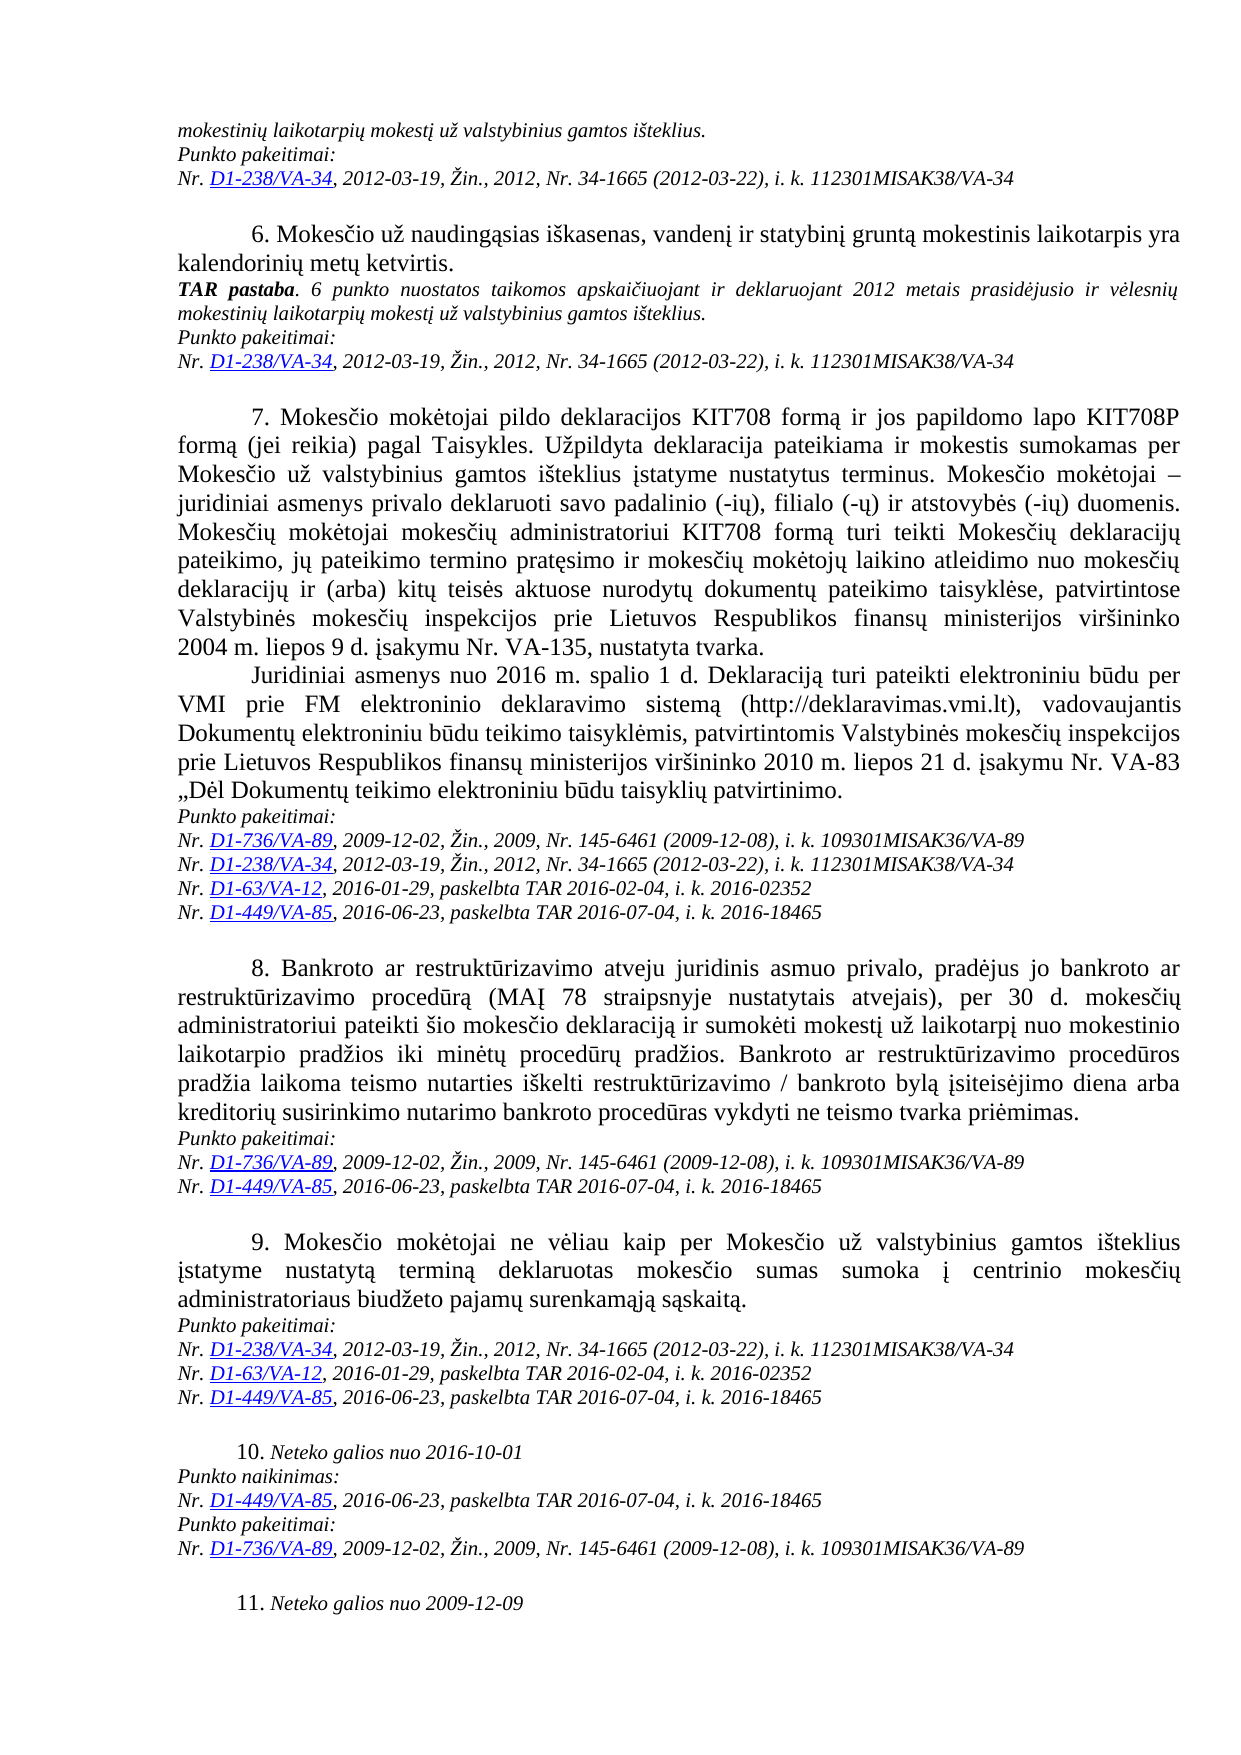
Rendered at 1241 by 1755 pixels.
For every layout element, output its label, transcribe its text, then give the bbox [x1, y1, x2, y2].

text Nr. D1-449/VA-85, 2016-06-23, paskelbta TAR 2016-07-04, i. k. 2016-18465 [177, 1385, 1181, 1409]
text Nr. D1-238/VA-34, 2012-03-19, Žin., 2012, Nr. 34-1665 (2012-03-22), i. k. 112301MISAK38/VA-34 [177, 166, 1181, 190]
text mokestinių laikotarpių mokestį už valstybinius gamtos išteklius. [177, 118, 1181, 142]
text Nr. D1-63/VA-12, 2016-01-29, paskelbta TAR 2016-02-04, i. k. 2016-02352 [177, 1361, 1181, 1385]
text Punkto pakeitimai: [177, 1512, 1181, 1536]
text Nr. D1-238/VA-34, 2012-03-19, Žin., 2012, Nr. 34-1665 (2012-03-22), i. k. 112301MISAK38/VA-34 [177, 852, 1181, 876]
text 8. Bankroto ar restruktūrizavimo atveju juridinis asmuo privalo, pradėjus jo bankroto ar restruktūrizavimo procedūrą (MAĮ 78 straipsnyje nustatytais atvejais), per 30 d. mokesčių administratoriui pateikti šio mokesčio deklaraciją ir sumokėti mokestį už laikotarpį nuo mokestinio laikotarpio pradžios iki minėtų procedūrų pradžios. Bankroto ar restruktūrizavimo procedūros pradžia laikoma teismo nutarties iškelti restruktūrizavimo / bankroto bylą įsiteisėjimo diena arba kreditorių susirinkimo nutarimo bankroto procedūras vykdyti ne teismo tvarka priėmimas. [177, 953, 1181, 1126]
text 9. Mokesčio mokėtojai ne vėliau kaip per Mokesčio už valstybinius gamtos išteklius įstatyme nustatytą terminą deklaruotas mokesčio sumas sumoka į centrinio mokesčių administratoriaus biudžeto pajamų surenkamąją sąskaitą. [177, 1227, 1181, 1313]
text 7. Mokesčio mokėtojai pildo deklaracijos KIT708 formą ir jos papildomo lapo KIT708P formą (jei reikia) pagal Taisykles. Užpildyta deklaracija pateikiama ir mokestis sumokamas per Mokesčio už valstybinius gamtos išteklius įstatyme nustatytus terminus. Mokesčio mokėtojai – juridiniai asmenys privalo deklaruoti savo padalinio (-ių), filialo (-ų) ir atstovybės (-ių) duomenis. Mokesčių mokėtojai mokesčių administratoriui KIT708 formą turi teikti Mokesčių deklaracijų pateikimo, jų pateikimo termino pratęsimo ir mokesčių mokėtojų laikino atleidimo nuo mokesčių deklaracijų ir (arba) kitų teisės aktuose nurodytų dokumentų pateikimo taisyklėse, patvirtintose Valstybinės mokesčių inspekcijos prie Lietuvos Respublikos finansų ministerijos viršininko 2004 m. liepos 9 d. įsakymu Nr. VA-135, nustatyta tvarka. [177, 402, 1181, 660]
text 6. Mokesčio už naudingąsias iškasenas, vandenį ir statybinį gruntą mokestinis laikotarpis yra kalendorinių metų ketvirtis. [177, 219, 1181, 277]
text Nr. D1-736/VA-89, 2009-12-02, Žin., 2009, Nr. 145-6461 (2009-12-08), i. k. 109301MISAK36/VA-89 [177, 1150, 1181, 1174]
text Nr. D1-63/VA-12, 2016-01-29, paskelbta TAR 2016-02-04, i. k. 2016-02352 [177, 876, 1181, 900]
text Juridiniai asmenys nuo 2016 m. spalio 1 d. Deklaraciją turi pateikti elektroniniu būdu per VMI prie FM elektroninio deklaravimo sistemą (http://deklaravimas.vmi.lt), vadovaujantis Dokumentų elektroniniu būdu teikimo taisyklėmis, patvirtintomis Valstybinės mokesčių inspekcijos prie Lietuvos Respublikos finansų ministerijos viršininko 2010 m. liepos 21 d. įsakymu Nr. VA-83 „Dėl Dokumentų teikimo elektroniniu būdu taisyklių patvirtinimo. [177, 660, 1181, 804]
text Punkto naikinimas: [177, 1464, 1181, 1488]
text Punkto pakeitimai: [177, 1126, 1181, 1150]
text Punkto pakeitimai: [177, 804, 1181, 828]
text Nr. D1-238/VA-34, 2012-03-19, Žin., 2012, Nr. 34-1665 (2012-03-22), i. k. 112301MISAK38/VA-34 [177, 1337, 1181, 1361]
text Nr. D1-238/VA-34, 2012-03-19, Žin., 2012, Nr. 34-1665 (2012-03-22), i. k. 112301MISAK38/VA-34 [177, 349, 1181, 373]
text Nr. D1-736/VA-89, 2009-12-02, Žin., 2009, Nr. 145-6461 (2009-12-08), i. k. 109301MISAK36/VA-89 [177, 1536, 1181, 1560]
text TAR pastaba. 6 punkto nuostatos taikomos apskaičiuojant ir deklaruojant 2012 metais prasidėjusio ir vėlesnių mokestinių laikotarpių mokestį už valstybinius gamtos išteklius. [177, 277, 1181, 325]
text Nr. D1-449/VA-85, 2016-06-23, paskelbta TAR 2016-07-04, i. k. 2016-18465 [177, 1174, 1181, 1198]
text Nr. D1-736/VA-89, 2009-12-02, Žin., 2009, Nr. 145-6461 (2009-12-08), i. k. 109301MISAK36/VA-89 [177, 828, 1181, 852]
text 10. Neteko galios nuo 2016-10-01 [177, 1438, 1181, 1464]
text Punkto pakeitimai: [177, 325, 1181, 349]
text Nr. D1-449/VA-85, 2016-06-23, paskelbta TAR 2016-07-04, i. k. 2016-18465 [177, 1488, 1181, 1512]
text 11. Neteko galios nuo 2009-12-09 [177, 1589, 1181, 1616]
text Punkto pakeitimai: [177, 1313, 1181, 1337]
text Punkto pakeitimai: [177, 142, 1181, 166]
text Nr. D1-449/VA-85, 2016-06-23, paskelbta TAR 2016-07-04, i. k. 2016-18465 [177, 900, 1181, 924]
